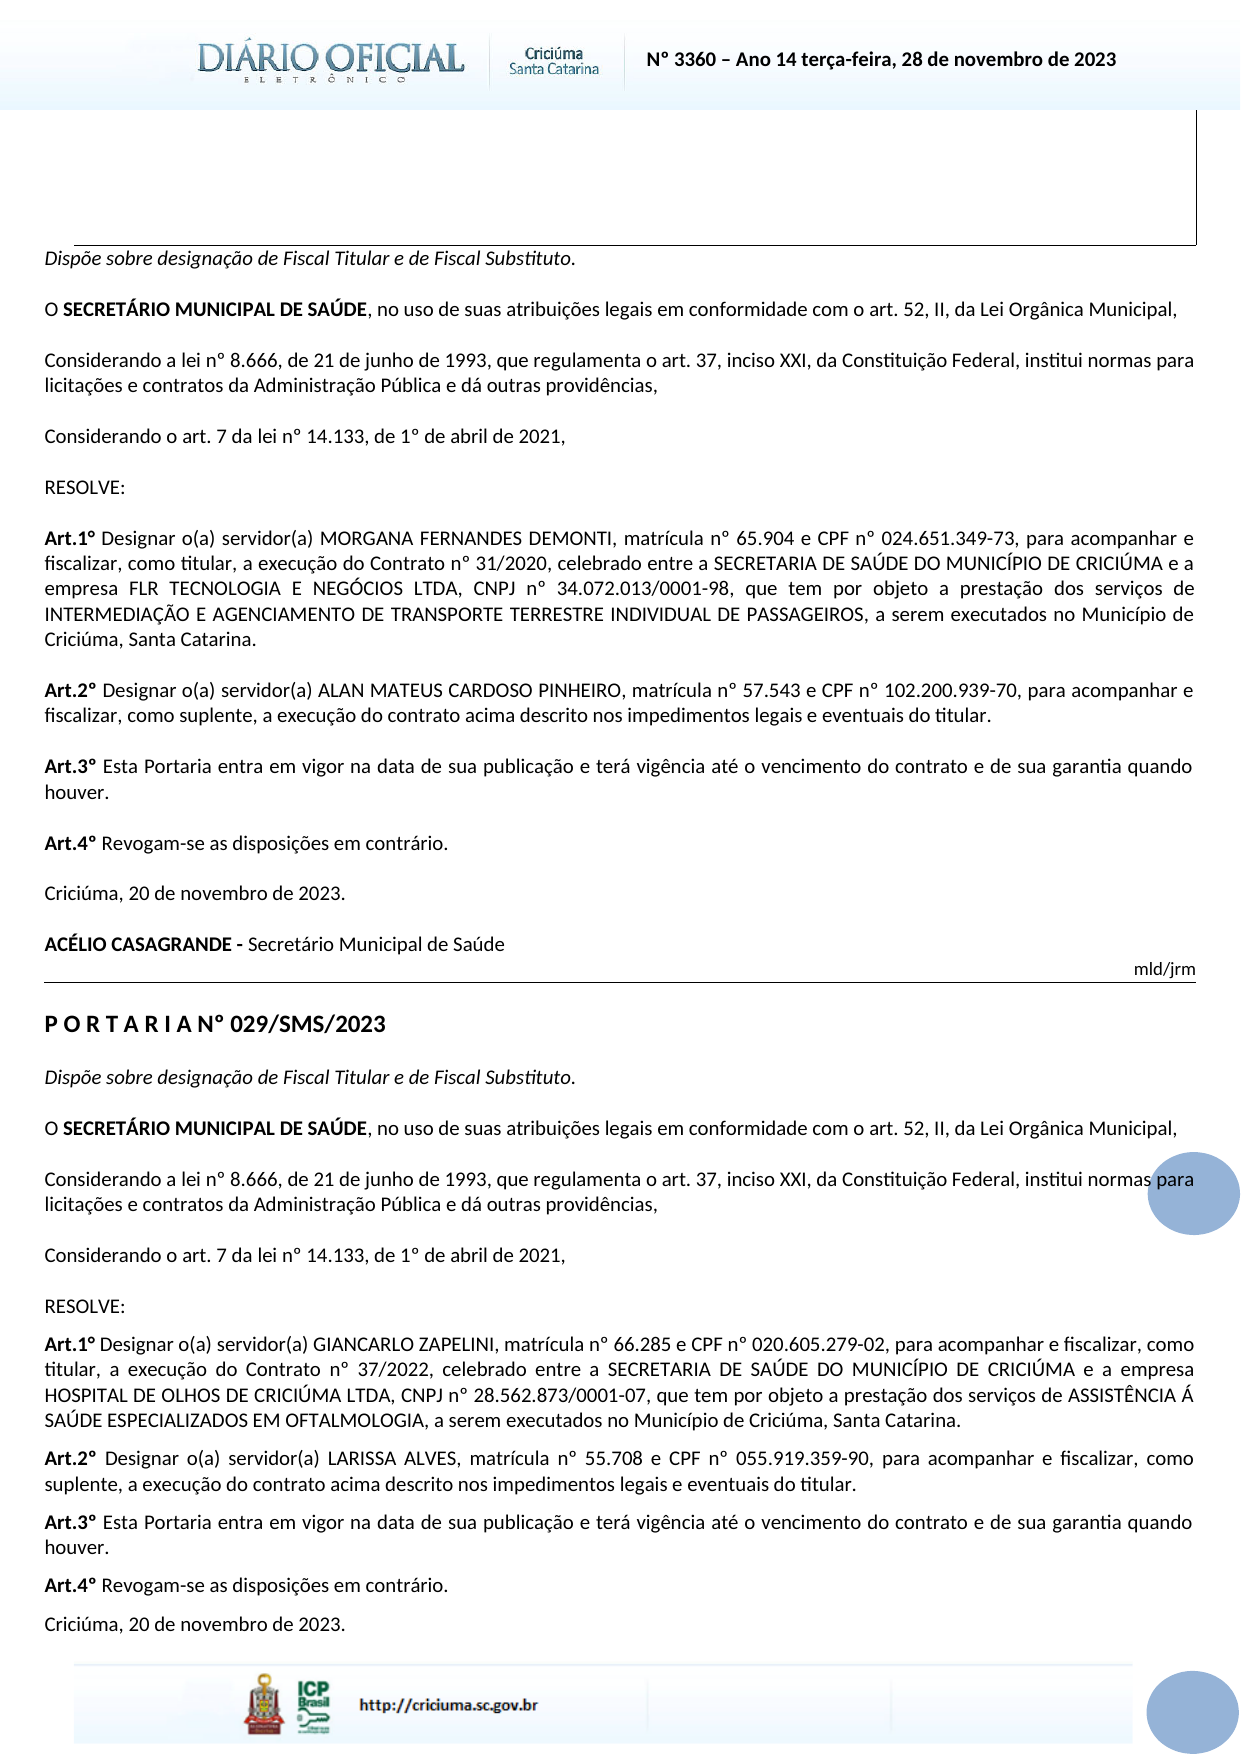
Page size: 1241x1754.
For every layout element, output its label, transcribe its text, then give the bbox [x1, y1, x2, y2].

text RESOLVE: [44, 1293, 1196, 1318]
text Considerando o art. 7 da lei nº 14.133, de 1º de abril de 2021, [44, 423, 1196, 448]
text Art.4º Revogam-se as disposições em contrário. [44, 1573, 1196, 1598]
text Criciúma, 20 de novembro de 2023. [44, 1611, 1196, 1636]
text Dispõe sobre designação de Fiscal Titular e de Fiscal Substituto. [44, 1064, 1196, 1090]
text RESOLVE: [44, 474, 1196, 499]
text ACÉLIO CASAGRANDE - Secretário Municipal de Saúde [44, 931, 1196, 957]
text mld/jrm [44, 957, 1196, 982]
text P O R T A R I A Nº 029/SMS/2023 [44, 1008, 1196, 1039]
text O SECRETÁRIO MUNICIPAL DE SAÚDE, no uso de suas atribuições legais em conformidade com o art. 52, II, da Lei Orgânica Municipal, [44, 296, 1196, 321]
text Art.1° Designar o(a) servidor(a) GIANCARLO ZAPELINI, matrícula nº 66.285 e CPF nº 020.605.279-02, para acompanhar e fiscalizar, como titular, a execução do Contrato nº 37/2022, celebrado entre a SECRETARIA DE SAÚDE DO MUNICÍPIO DE CRICIÚMA e a empresa HOSPITAL DE OLHOS DE CRICIÚMA LTDA, CNPJ nº 28.562.873/0001-07, que tem por objeto a prestação dos serviços de ASSISTÊNCIA Á SAÚDE ESPECIALIZADOS EM OFTALMOLOGIA, a serem executados no Município de Criciúma, Santa Catarina. [44, 1331, 1196, 1433]
text Criciúma, 20 de novembro de 2023. [44, 881, 1196, 906]
text Considerando a lei nº 8.666, de 21 de junho de 1993, que regulamenta o art. 37, inciso XXI, da Constituição Federal, institui normas para licitações e contratos da Administração Pública e dá outras providências, [44, 1166, 1158, 1217]
text O SECRETÁRIO MUNICIPAL DE SAÚDE, no uso de suas atribuições legais em conformidade com o art. 52, II, da Lei Orgânica Municipal, [44, 1115, 1196, 1141]
text Considerando o art. 7 da lei nº 14.133, de 1º de abril de 2021, [44, 1242, 1196, 1268]
text Art.1° Designar o(a) servidor(a) MORGANA FERNANDES DEMONTI, matrícula nº 65.904 e CPF nº 024.651.349-73, para acompanhar e fiscalizar, como titular, a execução do Contrato nº 31/2020, celebrado entre a SECRETARIA DE SAÚDE DO MUNICÍPIO DE CRICIÚMA e a empresa FLR TECNOLOGIA E NEGÓCIOS LTDA, CNPJ nº 34.072.013/0001-98, que tem por objeto a prestação dos serviços de INTERMEDIAÇÃO E AGENCIAMENTO DE TRANSPORTE TERRESTRE INDIVIDUAL DE PASSAGEIROS, a serem executados no Município de Criciúma, Santa Catarina. [44, 525, 1196, 652]
text Considerando a lei nº 8.666, de 21 de junho de 1993, que regulamenta o art. 37, inciso XXI, da Constituição Federal, institui normas para licitações e contratos da Administração Pública e dá outras providências, [44, 347, 1196, 398]
text Art.2º Designar o(a) servidor(a) ALAN MATEUS CARDOSO PINHEIRO, matrícula nº 57.543 e CPF nº 102.200.939-70, para acompanhar e fiscalizar, como suplente, a execução do contrato acima descrito nos impedimentos legais e eventuais do titular. [44, 677, 1196, 728]
text Art.3º Esta Portaria entra em vigor na data de sua publicação e terá vigência até o vencimento do contrato e de sua garantia quando houver. [44, 1509, 1196, 1560]
text Art.2º Designar o(a) servidor(a) LARISSA ALVES, matrícula nº 55.708 e CPF nº 055.919.359-90, para acompanhar e fiscalizar, como suplente, a execução do contrato acima descrito nos impedimentos legais e eventuais do titular. [44, 1446, 1196, 1496]
text Art.4º Revogam-se as disposições em contrário. [44, 830, 1196, 855]
text Dispõe sobre designação de Fiscal Titular e de Fiscal Substituto. [44, 245, 1196, 271]
text Art.3º Esta Portaria entra em vigor na data de sua publicação e terá vigência até o vencimento do contrato e de sua garantia quando houver. [44, 753, 1196, 804]
